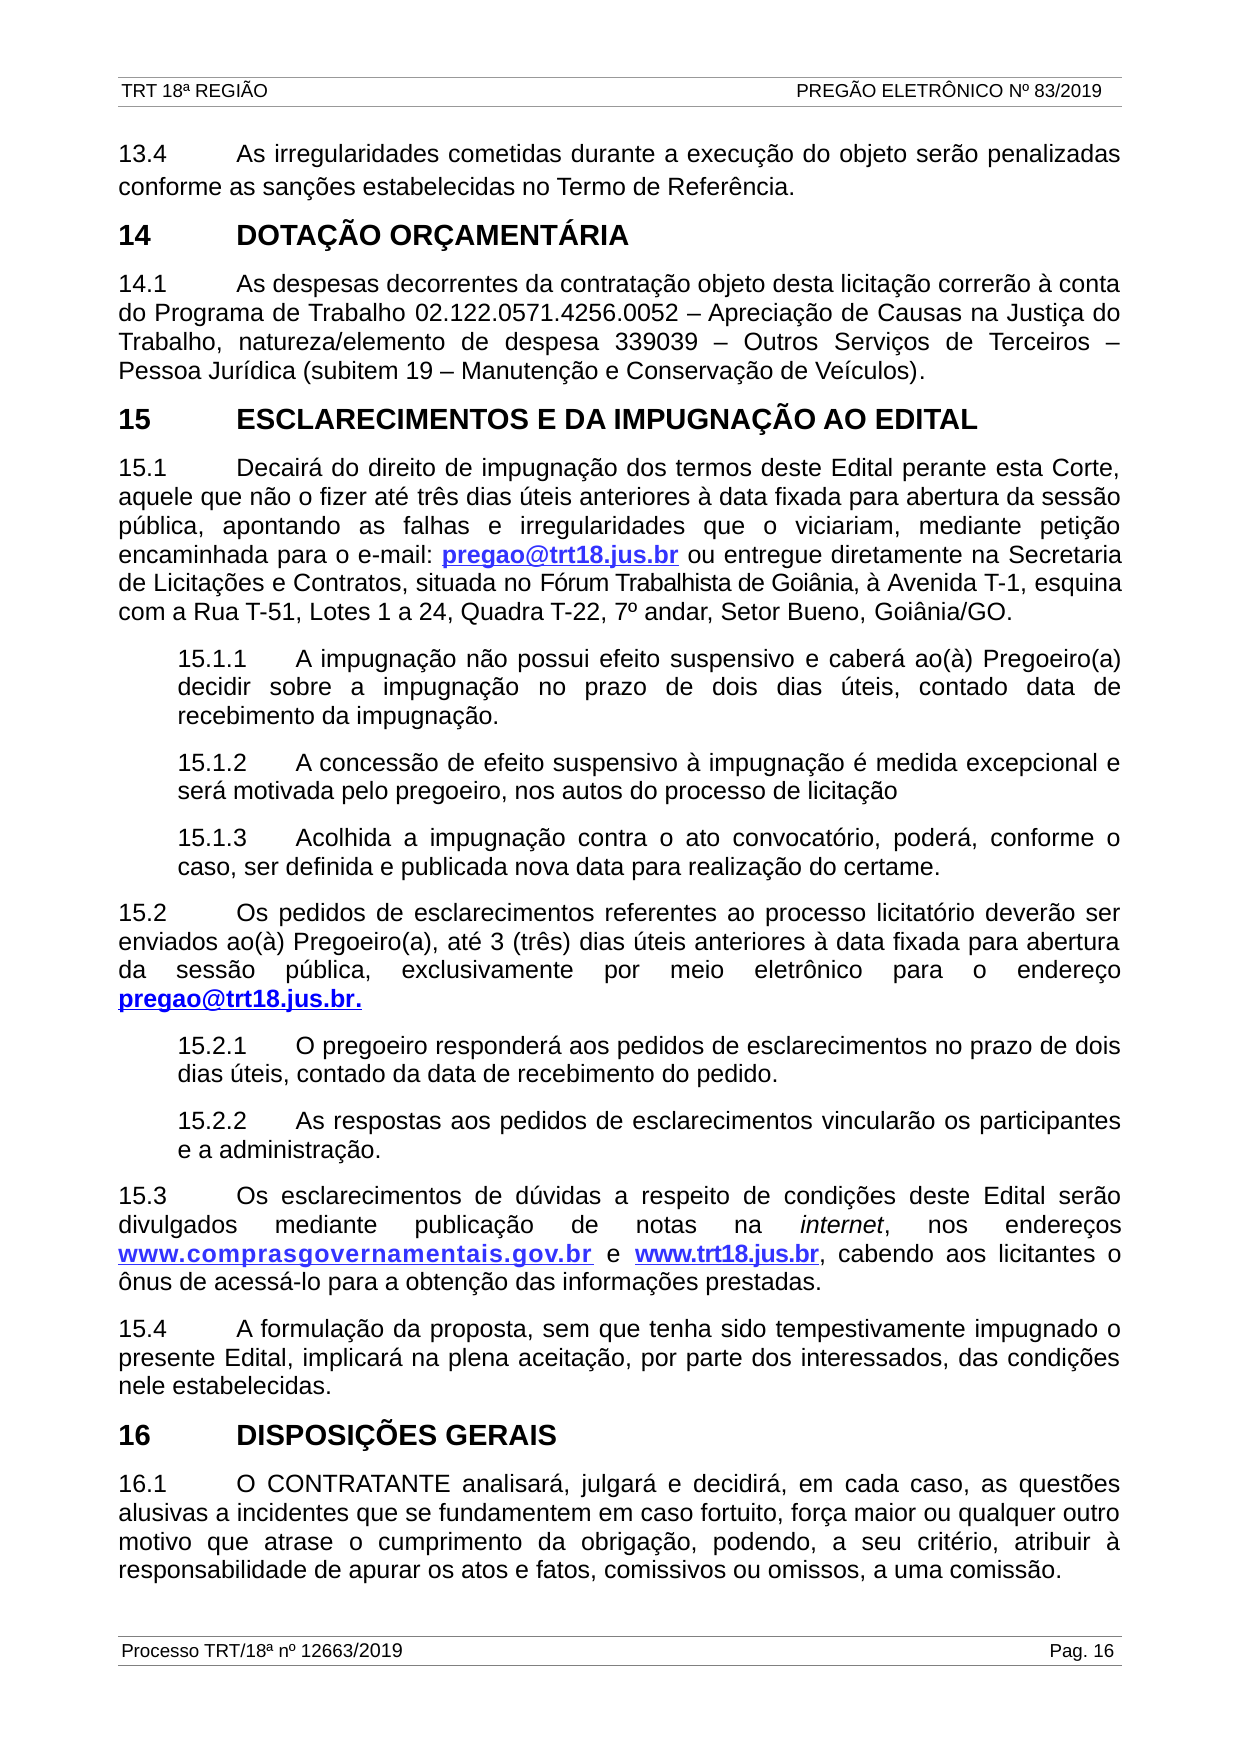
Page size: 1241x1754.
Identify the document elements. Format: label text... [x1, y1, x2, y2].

text 16 DISPOSIÇÕES GERAIS [118, 1418, 1122, 1451]
text 15.3 Os esclarecimentos de dúvidas a respeito de condições deste Edital serão divulgados mediante publicação de notas na internet, nos endereços www.comprasgovernamentais.gov.br e www.trt18.jus.br, cabendo aos licitantes o ônus de acessá-lo para a obtenção das informações prestadas. [118, 1181, 1122, 1296]
text 15.1.3 Acolhida a impugnação contra o ato convocatório, poderá, conforme o caso, ser definida e publicada nova data para realização do certame. [177, 823, 1122, 880]
text 15.1.2 A concessão de efeito suspensivo à impugnação é medida excepcional e será motivada pelo pregoeiro, nos autos do processo de licitação [177, 748, 1122, 805]
text 14.1 As despesas decorrentes da contratação objeto desta licitação correrão à conta do Programa de Trabalho 02.122.0571.4256.0052 – Apreciação de Causas na Justiça do Trabalho, natureza/elemento de despesa 339039 – Outros Serviços de Terceiros – Pessoa Jurídica (subitem 19 – Manutenção e Conservação de Veículos). [118, 269, 1122, 384]
text 15.1.1 A impugnação não possui efeito suspensivo e caberá ao(à) Pregoeiro(a) decidir sobre a impugnação no prazo de dois dias úteis, contado data de recebimento da impugnação. [177, 644, 1122, 730]
list 13.4 As irregularidades cometidas durante a execução do objeto serão penalizadas conforme as sanções estabelecidas no Termo de Referência. [118, 136, 1122, 201]
text 16.1 O CONTRATANTE analisará, julgará e decidirá, em cada caso, as questões alusivas a incidentes que se fundamentem em caso fortuito, força maior ou qualquer outro motivo que atrase o cumprimento da obrigação, podendo, a seu critério, atribuir à responsabilidade de apurar os atos e fatos, comissivos ou omissos, a uma comissão. [118, 1469, 1122, 1584]
text 15.2.2 As respostas aos pedidos de esclarecimentos vincularão os participantes e a administração. [177, 1106, 1122, 1163]
text 15.2.1 O pregoeiro responderá aos pedidos de esclarecimentos no prazo de dois dias úteis, contado da data de recebimento do pedido. [177, 1031, 1122, 1088]
text 15.2 Os pedidos de esclarecimentos referentes ao processo licitatório deverão ser enviados ao(à) Pregoeiro(a), até 3 (três) dias úteis anteriores à data fixada para abertura da sessão pública, exclusivamente por meio eletrônico para o endereço pregao@trt18.jus.br. [118, 898, 1122, 1013]
text 15 ESCLARECIMENTOS E DA IMPUGNAÇÃO AO EDITAL [118, 402, 1122, 436]
text 15.4 A formulação da proposta, sem que tenha sido tempestivamente impugnado o presente Edital, implicará na plena aceitação, por parte dos interessados, das condições nele estabelecidas. [118, 1314, 1122, 1400]
text 15.1 Decairá do direito de impugnação dos termos deste Edital perante esta Corte, aquele que não o fizer até três dias úteis anteriores à data fixada para abertura da sessão pública, apontando as falhas e irregularidades que o viciariam, mediante petição encaminhada para o e-mail: pregao@trt18.jus.br ou entregue diretamente na Secretaria de Licitações e Contratos, situada no Fórum Trabalhista de Goiânia, à Avenida T-1, esquina com a Rua T-51, Lotes 1 a 24, Quadra T-22, 7º andar, Setor Bueno, Goiânia/GO. [118, 453, 1122, 626]
text 14 DOTAÇÃO ORÇAMENTÁRIA [118, 218, 1122, 252]
